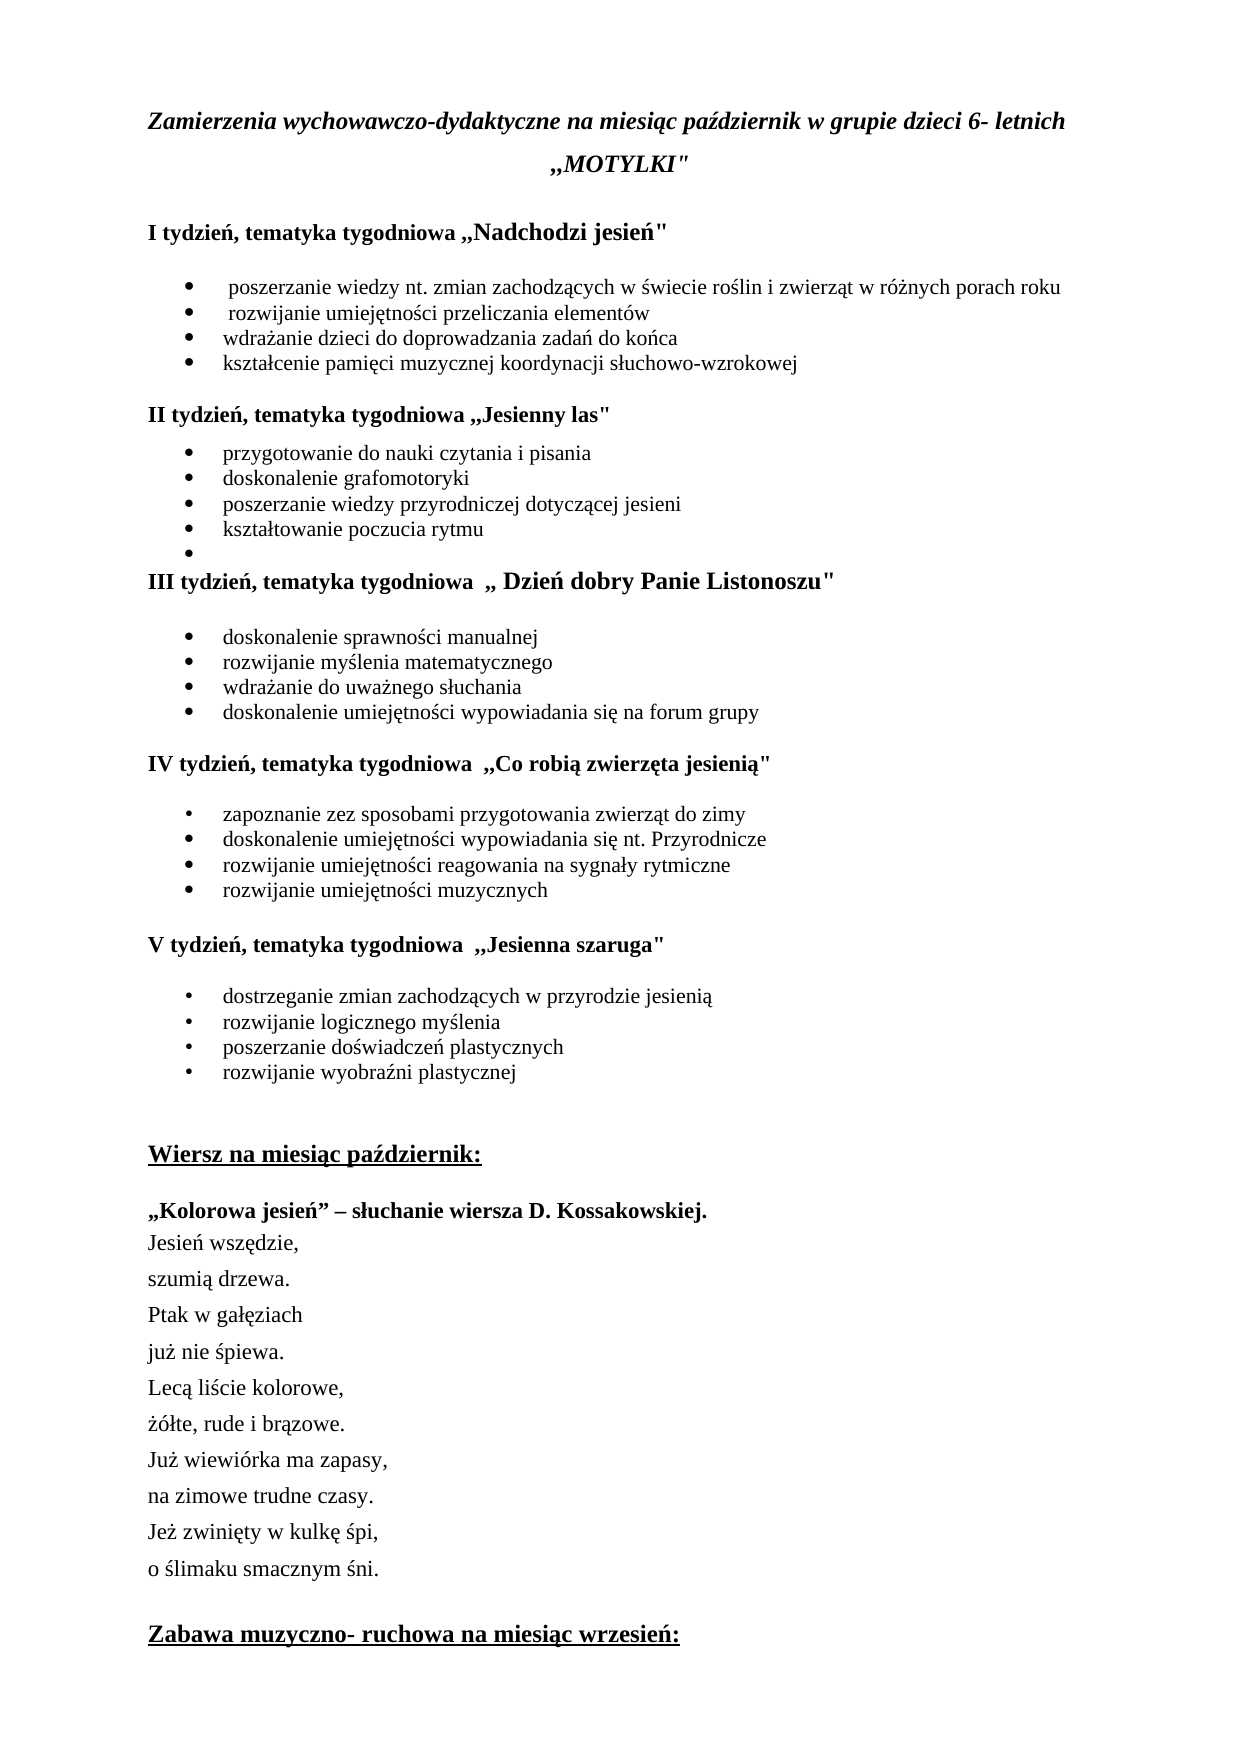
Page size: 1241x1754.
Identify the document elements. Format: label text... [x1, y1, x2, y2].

list kształtowanie poczucia rytmu [185, 516, 1092, 541]
text I tydzień, tematyka tygodniowa ,,Nadchodzi jesień" [148, 193, 1092, 274]
text ,,MOTYLKI" [148, 149, 1092, 178]
list rozwijanie wyobraźni plastycznej [185, 1059, 1092, 1084]
text o ślimaku smacznym śni. [148, 1554, 1092, 1581]
list poszerzanie doświadczeń plastycznych [185, 1034, 1092, 1059]
text Wiersz na miesiąc październik: [148, 1139, 1092, 1168]
list zapoznanie zez sposobami przygotowania zwierząt do zimy [185, 801, 1092, 826]
list dostrzeganie zmian zachodzących w przyrodzie jesienią [185, 983, 1092, 1009]
text Już wiewiórka ma zapasy, [148, 1446, 1092, 1472]
list wdrażanie do uważnego słuchania [185, 674, 1092, 699]
text Ptak w gałęziach [148, 1302, 1092, 1328]
text Jesień wszędzie, [148, 1229, 1092, 1256]
text Lecą liście kolorowe, [148, 1374, 1092, 1400]
list doskonalenie umiejętności wypowiadania się na forum grupy [185, 699, 1092, 724]
list doskonalenie umiejętności wypowiadania się nt. Przyrodnicze [185, 826, 1092, 852]
list rozwijanie umiejętności reagowania na sygnały rytmiczne [185, 852, 1092, 877]
text V tydzień, tematyka tygodniowa ,,Jesienna szaruga" [148, 931, 1092, 957]
list poszerzanie wiedzy przyrodniczej dotyczącej jesieni [185, 491, 1092, 516]
text na zimowe trudne czasy. [148, 1482, 1092, 1509]
text II tydzień, tematyka tygodniowa ,,Jesienny las" [148, 401, 1092, 427]
list kształcenie pamięci muzycznej koordynacji słuchowo-wzrokowej [185, 350, 1092, 375]
list poszerzanie wiedzy nt. zmian zachodzących w świecie roślin i zwierząt w różnych porach roku [185, 274, 1092, 299]
text szumią drzewa. [148, 1265, 1092, 1292]
list rozwijanie logicznego myślenia [185, 1009, 1092, 1034]
list rozwijanie umiejętności muzycznych [185, 877, 1092, 902]
list wdrażanie dzieci do doprowadzania zadań do końca [185, 325, 1092, 350]
text IV tydzień, tematyka tygodniowa ,,Co robią zwierzęta jesienią" [148, 750, 1092, 776]
text żółte, rude i brązowe. [148, 1410, 1092, 1436]
text już nie śpiewa. [148, 1338, 1092, 1364]
list doskonalenie sprawności manualnej [185, 624, 1092, 649]
list przygotowanie do nauki czytania i pisania [185, 440, 1092, 465]
text „Kolorowa jesień” – słuchanie wiersza D. Kossakowskiej. [148, 1197, 1092, 1223]
list rozwijanie myślenia matematycznego [185, 649, 1092, 674]
text Zabawa muzyczno- ruchowa na miesiąc wrzesień: [148, 1619, 1092, 1648]
list rozwijanie umiejętności przeliczania elementów [185, 299, 1092, 325]
text Zamierzenia wychowawczo-dydaktyczne na miesiąc październik w grupie dzieci 6- letnich [148, 106, 1092, 135]
text III tydzień, tematyka tygodniowa ,, Dzień dobry Panie Listonoszu" [148, 566, 1092, 624]
list doskonalenie grafomotoryki [185, 465, 1092, 491]
text Jeż zwinięty w kulkę śpi, [148, 1518, 1092, 1545]
